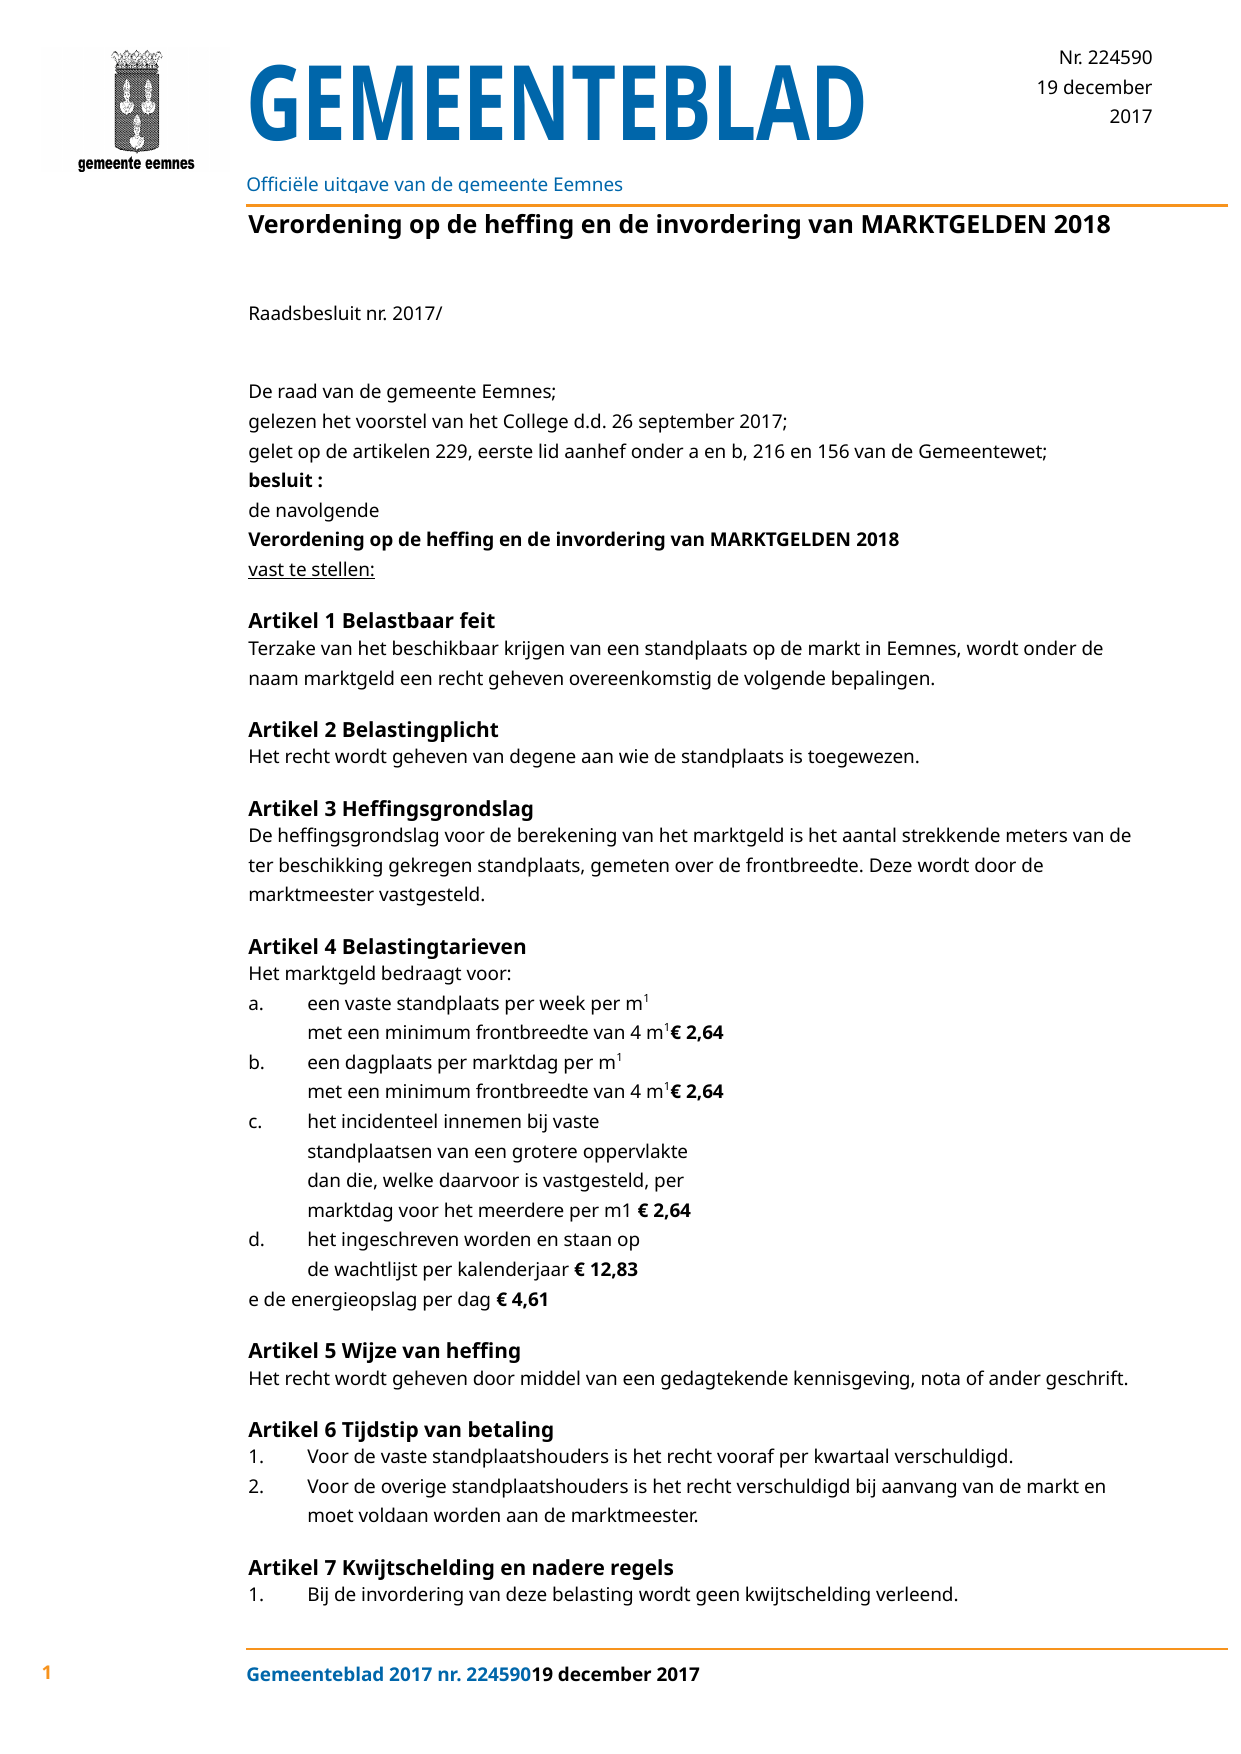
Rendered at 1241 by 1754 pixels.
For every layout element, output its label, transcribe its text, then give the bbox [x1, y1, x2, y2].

list een dagplaats per marktdag per m1 [248, 1049, 1152, 1075]
text de navolgende [248, 497, 1152, 523]
text Artikel 6 Tijdstip van betaling [248, 1415, 1152, 1443]
list standplaatsen van een grotere oppervlakte [248, 1138, 1152, 1164]
text gelet op de artikelen 229, eerste lid aanhef onder a en b, 216 en 156 van de Gemeentewet; [248, 438, 1152, 464]
text De heffingsgrondslag voor de berekening van het marktgeld is het aantal strekkende meters van de ter beschikking gekregen standplaats, gemeten over de frontbreedte. Deze wordt door de marktmeester vastgesteld. [248, 822, 1152, 907]
text Artikel 4 Belastingtarieven [248, 932, 1152, 960]
text Artikel 3 Heffingsgrondslag [248, 794, 1152, 822]
text Artikel 2 Belastingplicht [248, 715, 1152, 743]
text Artikel 5 Wijze van heffing [248, 1336, 1152, 1365]
list met een minimum frontbreedte van 4 m1€ 2,64 [248, 1079, 1152, 1104]
text vast te stellen: [248, 556, 1152, 582]
picture [41, 47, 231, 172]
list het incidenteel innemen bij vaste [248, 1108, 1152, 1134]
list het ingeschreven worden en staan op [248, 1227, 1152, 1252]
text De raad van de gemeente Eemnes; [248, 379, 1152, 404]
text Terzake van het beschikbaar krijgen van een standplaats op de markt in Eemnes, wordt onder de naam marktgeld een recht geheven overeenkomstig de volgende bepalingen. [248, 635, 1152, 690]
text Het recht wordt geheven van degene aan wie de standplaats is toegewezen. [248, 743, 1152, 769]
list dan die, welke daarvoor is vastgesteld, per [248, 1167, 1152, 1193]
text gelezen het voorstel van het College d.d. 26 september 2017; [248, 408, 1152, 434]
text besluit : [248, 467, 1152, 493]
text Artikel 7 Kwijtschelding en nadere regels [248, 1553, 1152, 1582]
text Raadsbesluit nr. 2017/ [248, 300, 1152, 326]
list een vaste standplaats per week per m1 [248, 990, 1152, 1016]
text Het marktgeld bedraagt voor: [248, 960, 1152, 986]
list met een minimum frontbreedte van 4 m1€ 2,64 [248, 1019, 1152, 1045]
list de wachtlijst per kalenderjaar € 12,83 [248, 1256, 1152, 1282]
text Verordening op de heffing en de invordering van MARKTGELDEN 2018 [248, 207, 1152, 241]
list Voor de overige standplaatshouders is het recht verschuldigd bij aanvang van de markt en moet voldaan worden aan de marktmeester. [248, 1473, 1152, 1528]
text e de energieopslag per dag € 4,61 [248, 1286, 1152, 1312]
list Voor de vaste standplaatshouders is het recht vooraf per kwartaal verschuldigd. [248, 1443, 1152, 1469]
list marktdag voor het meerdere per m1 € 2,64 [248, 1197, 1152, 1223]
text Artikel 1 Belastbaar feit [248, 607, 1152, 635]
text Verordening op de heffing en de invordering van MARKTGELDEN 2018 [248, 527, 1152, 552]
text Het recht wordt geheven door middel van een gedagtekende kennisgeving, nota of ander geschrift. [248, 1365, 1152, 1390]
list Bij de invordering van deze belasting wordt geen kwijtschelding verleend. [248, 1582, 1152, 1607]
